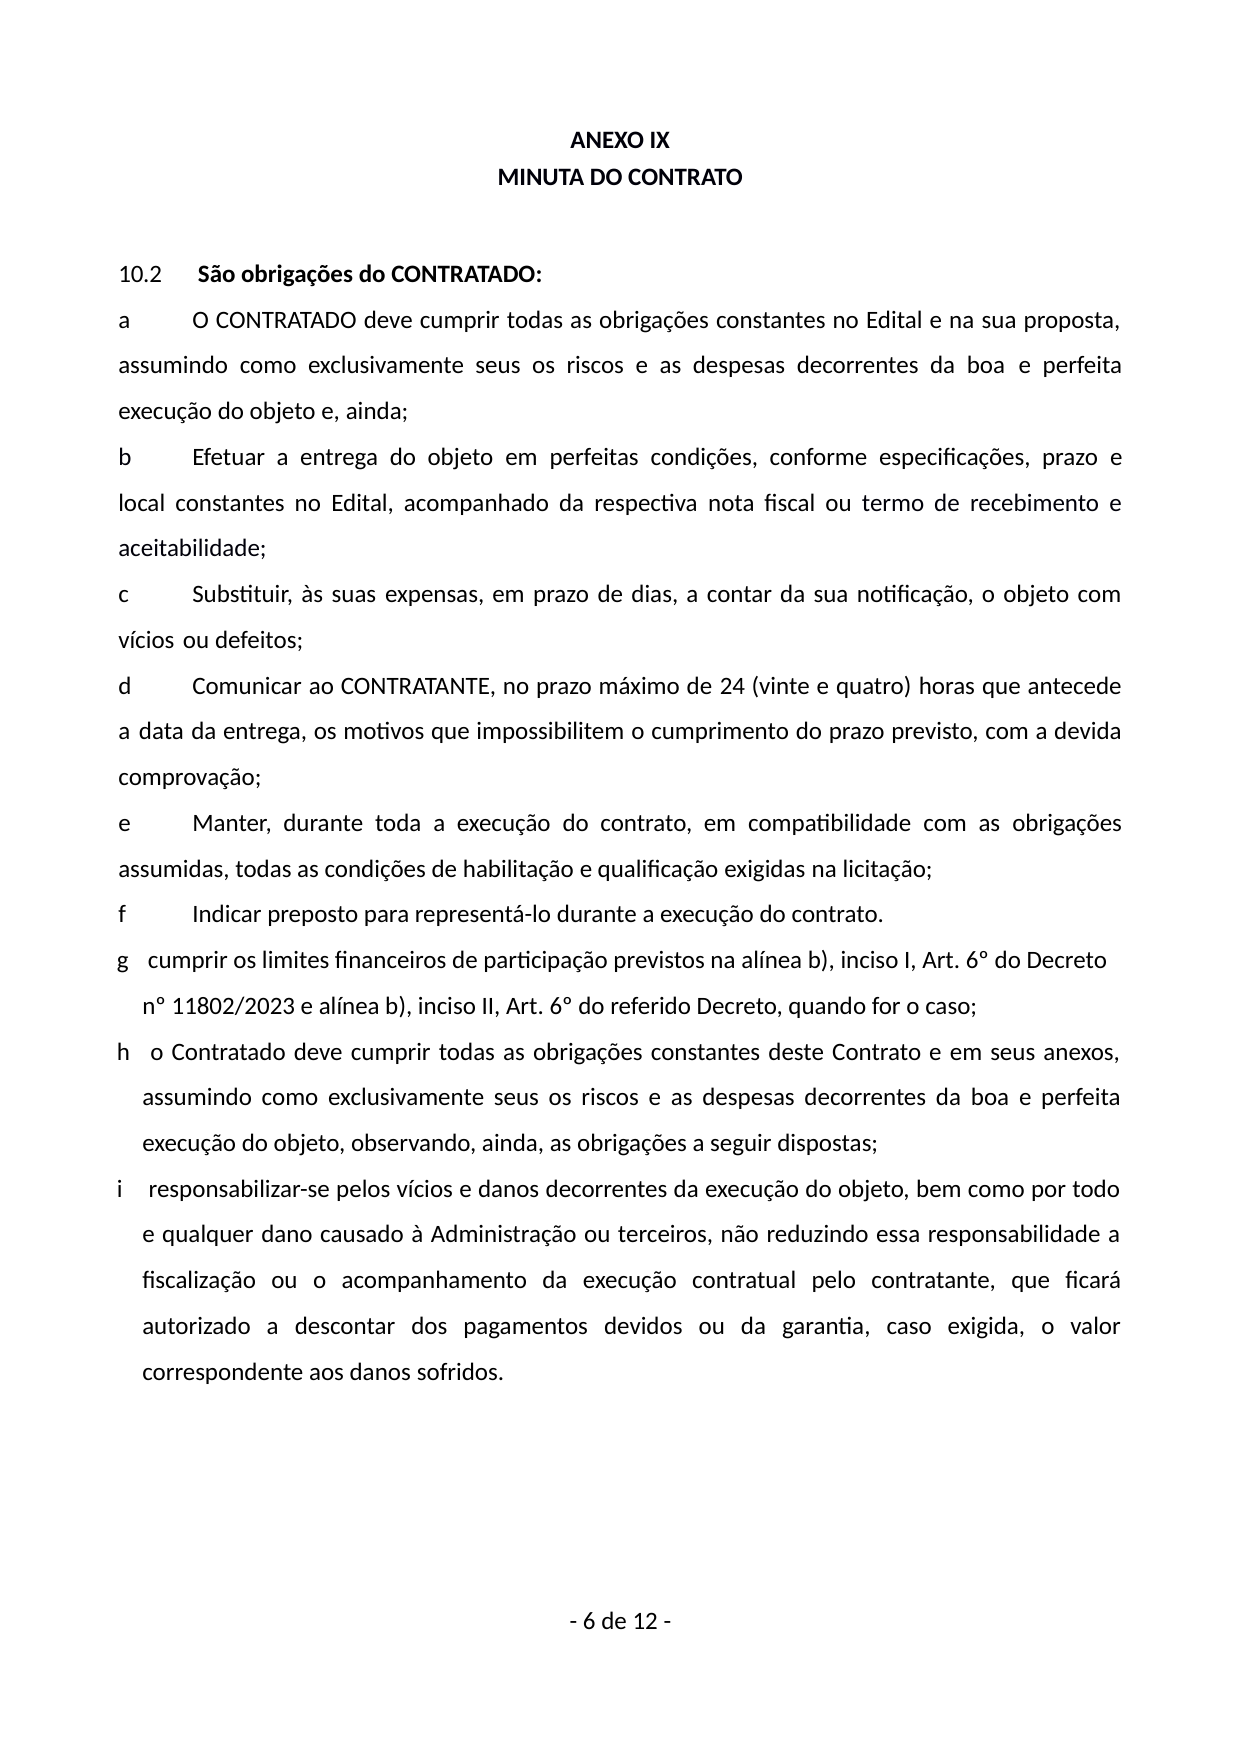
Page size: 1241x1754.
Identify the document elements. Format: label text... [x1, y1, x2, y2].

list O CONTRATADO deve cumprir todas as obrigações constantes no Edital e na sua proposta, assumindo como exclusivamente seus os riscos e as despesas decorrentes da boa e perfeita execução do objeto e, ainda; [118, 304, 1122, 426]
list Comunicar ao CONTRATANTE, no prazo máximo de 24 (vinte e quatro) horas que antecede a data da entrega, os motivos que impossibilitem o cumprimento do prazo previsto, com a devida comprovação; [118, 670, 1122, 792]
list Substituir, às suas expensas, em prazo de dias, a contar da sua notificação, o objeto com vícios ou defeitos; [118, 578, 1122, 654]
list cumprir os limites financeiros de participação previstos na alínea b), inciso I, Art. 6º do Decreto [117, 944, 1122, 975]
list nº 11802/2023 e alínea b), inciso II, Art. 6º do referido Decreto, quando for o caso; [117, 990, 1122, 1020]
list Efetuar a entrega do objeto em perfeitas condições, conforme especificações, prazo e local constantes no Edital, acompanhado da respectiva nota fiscal ou termo de recebimento e aceitabilidade; [118, 441, 1122, 563]
list o Contratado deve cumprir todas as obrigações constantes deste Contrato e em seus anexos, assumindo como exclusivamente seus os riscos e as despesas decorrentes da boa e perfeita execução do objeto, observando, ainda, as obrigações a seguir dispostas; [117, 1036, 1122, 1158]
subtitle São obrigações do CONTRATADO: [118, 258, 1122, 289]
list Indicar preposto para representá-lo durante a execução do contrato. [118, 898, 1122, 929]
list Manter, durante toda a execução do contrato, em compatibilidade com as obrigações assumidas, todas as condições de habilitação e qualificação exigidas na licitação; [118, 807, 1122, 883]
list responsabilizar-se pelos vícios e danos decorrentes da execução do objeto, bem como por todo e qualquer dano causado à Administração ou terceiros, não reduzindo essa responsabilidade a fiscalização ou o acompanhamento da execução contratual pelo contratante, que ficará autorizado a descontar dos pagamentos devidos ou da garantia, caso exigida, o valor correspondente aos danos sofridos. [117, 1173, 1122, 1386]
